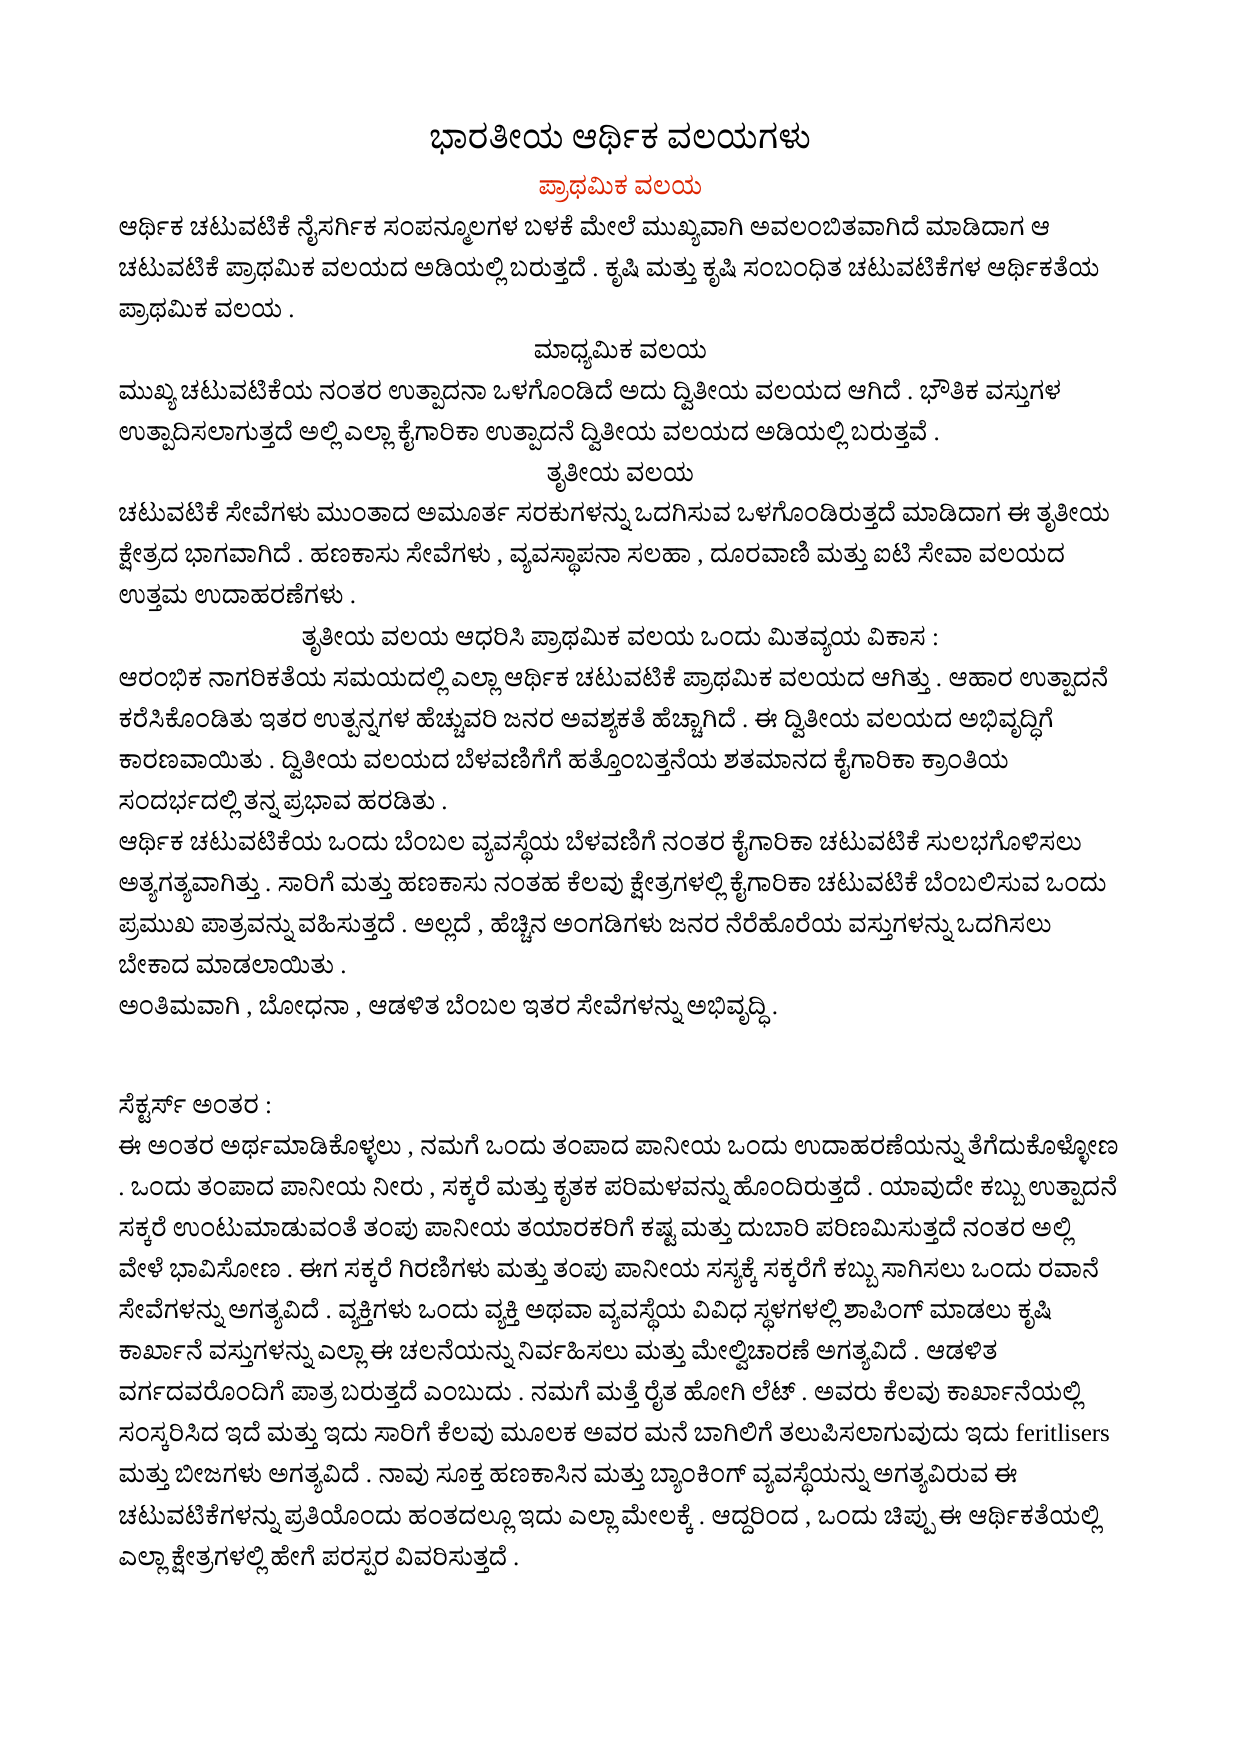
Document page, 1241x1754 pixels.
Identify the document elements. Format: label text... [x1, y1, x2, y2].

text ಮುಖ್ಯ ಚಟುವಟಿಕೆಯ ನಂತರ ಉತ್ಪಾದನಾ ಒಳಗೊಂಡಿದೆ ಅದು ದ್ವಿತೀಯ ವಲಯದ ಆಗಿದೆ . ಭೌತಿಕ ವಸ್ತುಗಳ ಉತ್ಪಾದಿಸಲಾಗುತ್ತದೆ ಅಲ್ಲಿ ಎಲ್ಲಾ ಕೈಗಾರಿಕಾ ಉತ್ಪಾದನೆ ದ್ವಿತೀಯ ವಲಯದ ಅಡಿಯಲ್ಲಿ ಬರುತ್ತವೆ . [118, 376, 1122, 458]
text ಆರ್ಥಿಕ ಚಟುವಟಿಕೆಯ ಒಂದು ಬೆಂಬಲ ವ್ಯವಸ್ಥೆಯ ಬೆಳವಣಿಗೆ ನಂತರ ಕೈಗಾರಿಕಾ ಚಟುವಟಿಕೆ ಸುಲಭಗೊಳಿಸಲು ಅತ್ಯಗತ್ಯವಾಗಿತ್ತು . ಸಾರಿಗೆ ಮತ್ತು ಹಣಕಾಸು ನಂತಹ ಕೆಲವು ಕ್ಷೇತ್ರಗಳಲ್ಲಿ ಕೈಗಾರಿಕಾ ಚಟುವಟಿಕೆ ಬೆಂಬಲಿಸುವ ಒಂದು ಪ್ರಮುಖ ಪಾತ್ರವನ್ನು ವಹಿಸುತ್ತದೆ . ಅಲ್ಲದೆ , ಹೆಚ್ಚಿನ ಅಂಗಡಿಗಳು ಜನರ ನೆರೆಹೊರೆಯ ವಸ್ತುಗಳನ್ನು ಒದಗಿಸಲು ಬೇಕಾದ ಮಾಡಲಾಯಿತು . [118, 827, 1122, 991]
text ತೃತೀಯ ವಲಯ [118, 458, 1122, 499]
text ಮಾಧ್ಯಮಿಕ ವಲಯ [118, 335, 1122, 376]
text ಆರಂಭಿಕ ನಾಗರಿಕತೆಯ ಸಮಯದಲ್ಲಿ ಎಲ್ಲಾ ಆರ್ಥಿಕ ಚಟುವಟಿಕೆ ಪ್ರಾಥಮಿಕ ವಲಯದ ಆಗಿತ್ತು . ಆಹಾರ ಉತ್ಪಾದನೆ ಕರೆಸಿಕೊಂಡಿತು ಇತರ ಉತ್ಪನ್ನಗಳ ಹೆಚ್ಚುವರಿ ಜನರ ಅವಶ್ಯಕತೆ ಹೆಚ್ಚಾಗಿದೆ . ಈ ದ್ವಿತೀಯ ವಲಯದ ಅಭಿವೃದ್ಧಿಗೆ ಕಾರಣವಾಯಿತು . ದ್ವಿತೀಯ ವಲಯದ ಬೆಳವಣಿಗೆಗೆ ಹತ್ತೊಂಬತ್ತನೆಯ ಶತಮಾನದ ಕೈಗಾರಿಕಾ ಕ್ರಾಂತಿಯ ಸಂದರ್ಭದಲ್ಲಿ ತನ್ನ ಪ್ರಭಾವ ಹರಡಿತು . [118, 663, 1122, 827]
text ತೃತೀಯ ವಲಯ ಆಧರಿಸಿ ಪ್ರಾಥಮಿಕ ವಲಯ ಒಂದು ಮಿತವ್ಯಯ ವಿಕಾಸ : [118, 622, 1122, 663]
text ಆರ್ಥಿಕ ಚಟುವಟಿಕೆ ನೈಸರ್ಗಿಕ ಸಂಪನ್ಮೂಲಗಳ ಬಳಕೆ ಮೇಲೆ ಮುಖ್ಯವಾಗಿ ಅವಲಂಬಿತವಾಗಿದೆ ಮಾಡಿದಾಗ ಆ ಚಟುವಟಿಕೆ ಪ್ರಾಥಮಿಕ ವಲಯದ ಅಡಿಯಲ್ಲಿ ಬರುತ್ತದೆ . ಕೃಷಿ ಮತ್ತು ಕೃಷಿ ಸಂಬಂಧಿತ ಚಟುವಟಿಕೆಗಳ ಆರ್ಥಿಕತೆಯ ಪ್ರಾಥಮಿಕ ವಲಯ . [118, 213, 1122, 335]
text ಸೆಕ್ಟರ್ಸ್ ಅಂತರ : [118, 1090, 1122, 1131]
text ಭಾರತೀಯ ಆರ್ಥಿಕ ವಲಯಗಳು [118, 118, 1122, 172]
text ಚಟುವಟಿಕೆ ಸೇವೆಗಳು ಮುಂತಾದ ಅಮೂರ್ತ ಸರಕುಗಳನ್ನು ಒದಗಿಸುವ ಒಳಗೊಂಡಿರುತ್ತದೆ ಮಾಡಿದಾಗ ಈ ತೃತೀಯ ಕ್ಷೇತ್ರದ ಭಾಗವಾಗಿದೆ . ಹಣಕಾಸು ಸೇವೆಗಳು , ವ್ಯವಸ್ಥಾಪನಾ ಸಲಹಾ , ದೂರವಾಣಿ ಮತ್ತು ಐಟಿ ಸೇವಾ ವಲಯದ ಉತ್ತಮ ಉದಾಹರಣೆಗಳು . [118, 499, 1122, 622]
text ಈ ಅಂತರ ಅರ್ಥಮಾಡಿಕೊಳ್ಳಲು , ನಮಗೆ ಒಂದು ತಂಪಾದ ಪಾನೀಯ ಒಂದು ಉದಾಹರಣೆಯನ್ನು ತೆಗೆದುಕೊಳ್ಳೋಣ . ಒಂದು ತಂಪಾದ ಪಾನೀಯ ನೀರು , ಸಕ್ಕರೆ ಮತ್ತು ಕೃತಕ ಪರಿಮಳವನ್ನು ಹೊಂದಿರುತ್ತದೆ . ಯಾವುದೇ ಕಬ್ಬು ಉತ್ಪಾದನೆ ಸಕ್ಕರೆ ಉಂಟುಮಾಡುವಂತೆ ತಂಪು ಪಾನೀಯ ತಯಾರಕರಿಗೆ ಕಷ್ಟ ಮತ್ತು ದುಬಾರಿ ಪರಿಣಮಿಸುತ್ತದೆ ನಂತರ ಅಲ್ಲಿ ವೇಳೆ ಭಾವಿಸೋಣ . ಈಗ ಸಕ್ಕರೆ ಗಿರಣಿಗಳು ಮತ್ತು ತಂಪು ಪಾನೀಯ ಸಸ್ಯಕ್ಕೆ ಸಕ್ಕರೆಗೆ ಕಬ್ಬು ಸಾಗಿಸಲು ಒಂದು ರವಾನೆ ಸೇವೆಗಳನ್ನು ಅಗತ್ಯವಿದೆ . ವ್ಯಕ್ತಿಗಳು ಒಂದು ವ್ಯಕ್ತಿ ಅಥವಾ ವ್ಯವಸ್ಥೆಯ ವಿವಿಧ ಸ್ಥಳಗಳಲ್ಲಿ ಶಾಪಿಂಗ್ ಮಾಡಲು ಕೃಷಿ ಕಾರ್ಖಾನೆ ವಸ್ತುಗಳನ್ನು ಎಲ್ಲಾ ಈ ಚಲನೆಯನ್ನು ನಿರ್ವಹಿಸಲು ಮತ್ತು ಮೇಲ್ವಿಚಾರಣೆ ಅಗತ್ಯವಿದೆ . ಆಡಳಿತ ವರ್ಗದವರೊಂದಿಗೆ ಪಾತ್ರ ಬರುತ್ತದೆ ಎಂಬುದು . ನಮಗೆ ಮತ್ತೆ ರೈತ ಹೋಗಿ ಲೆಟ್ . ಅವರು ಕೆಲವು ಕಾರ್ಖಾನೆಯಲ್ಲಿ ಸಂಸ್ಕರಿಸಿದ ಇದೆ ಮತ್ತು ಇದು ಸಾರಿಗೆ ಕೆಲವು ಮೂಲಕ ಅವರ ಮನೆ ಬಾಗಿಲಿಗೆ ತಲುಪಿಸಲಾಗುವುದು ಇದು feritlisers ಮತ್ತು ಬೀಜಗಳು ಅಗತ್ಯವಿದೆ . ನಾವು ಸೂಕ್ತ ಹಣಕಾಸಿನ ಮತ್ತು ಬ್ಯಾಂಕಿಂಗ್ ವ್ಯವಸ್ಥೆಯನ್ನು ಅಗತ್ಯವಿರುವ ಈ ಚಟುವಟಿಕೆಗಳನ್ನು ಪ್ರತಿಯೊಂದು ಹಂತದಲ್ಲೂ ಇದು ಎಲ್ಲಾ ಮೇಲಕ್ಕೆ . ಆದ್ದರಿಂದ , ಒಂದು ಚಿಪ್ಪು ಈ ಆರ್ಥಿಕತೆಯಲ್ಲಿ ಎಲ್ಲಾ ಕ್ಷೇತ್ರಗಳಲ್ಲಿ ಹೇಗೆ ಪರಸ್ಪರ ವಿವರಿಸುತ್ತದೆ . [118, 1131, 1122, 1583]
text ಅಂತಿಮವಾಗಿ , ಬೋಧನಾ , ಆಡಳಿತ ಬೆಂಬಲ ಇತರ ಸೇವೆಗಳನ್ನು ಅಭಿವೃದ್ಧಿ . [118, 991, 1122, 1032]
text ಪ್ರಾಥಮಿಕ ವಲಯ [118, 172, 1122, 213]
